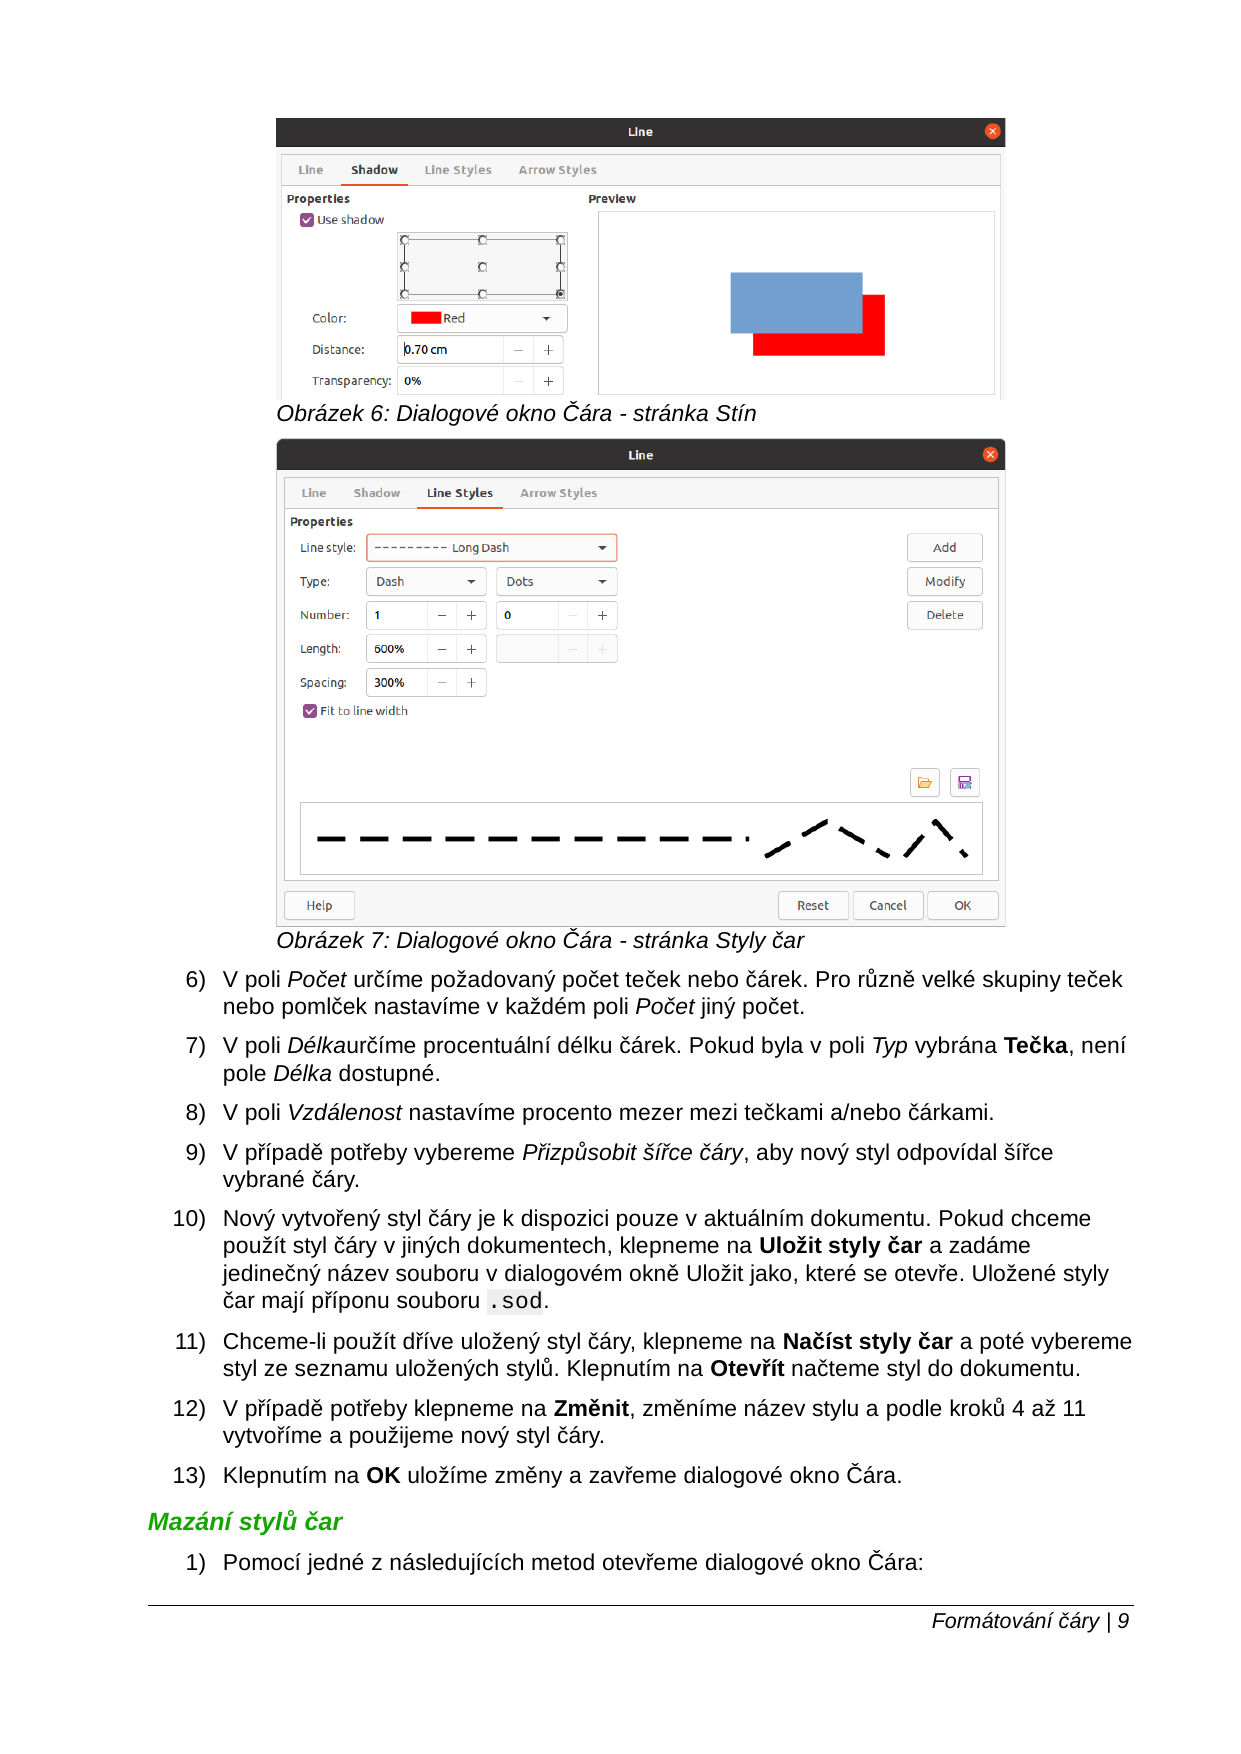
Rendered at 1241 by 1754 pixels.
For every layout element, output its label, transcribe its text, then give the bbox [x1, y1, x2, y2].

text Obrázek 7: Dialogové okno Čára - stránka Styly čar [276, 927, 1005, 953]
list V poli Délkaurčíme procentuální délku čárek. Pokud byla v poli Typ vybrána Tečka, není pole Délka dostupné. [206, 1032, 1134, 1086]
list V poli Vzdálenost nastavíme procento mezer mezi tečkami a/nebo čárkami. [206, 1098, 1134, 1126]
list Klepnutím na OK uložíme změny a zavřeme dialogové okno Čára. [206, 1461, 1134, 1488]
subtitle Mazání stylů čar [148, 1507, 1134, 1536]
picture [276, 438, 1006, 927]
list Pomocí jedné z následujících metod otevřeme dialogové okno Čára: [206, 1548, 1134, 1576]
picture [276, 118, 1006, 400]
list Nový vytvořený styl čáry je k dispozici pouze v aktuálním dokumentu. Pokud chceme použít styl čáry v jiných dokumentech, klepneme na Uložit styly čar a zadáme jedinečný název souboru v dialogovém okně Uložit jako, které se otevře. Uložené styly čar mají příponu souboru .sod. [206, 1205, 1134, 1315]
text Obrázek 6: Dialogové okno Čára - stránka Stín [276, 400, 1005, 427]
list V případě potřeby vybereme Přizpůsobit šířce čáry, aby nový styl odpovídal šířce vybrané čáry. [206, 1138, 1134, 1192]
list V případě potřeby klepneme na Změnit, změníme název stylu a podle kroků 4 až 11 vytvoříme a použijeme nový styl čáry. [206, 1394, 1134, 1448]
list V poli Počet určíme požadovaný počet teček nebo čárek. Pro různě velké skupiny teček nebo pomlček nastavíme v každém poli Počet jiný počet. [206, 965, 1134, 1019]
list Chceme-li použít dříve uložený styl čáry, klepneme na Načíst styly čar a poté vybereme styl ze seznamu uložených stylů. Klepnutím na Otevřít načteme styl do dokumentu. [206, 1328, 1134, 1382]
